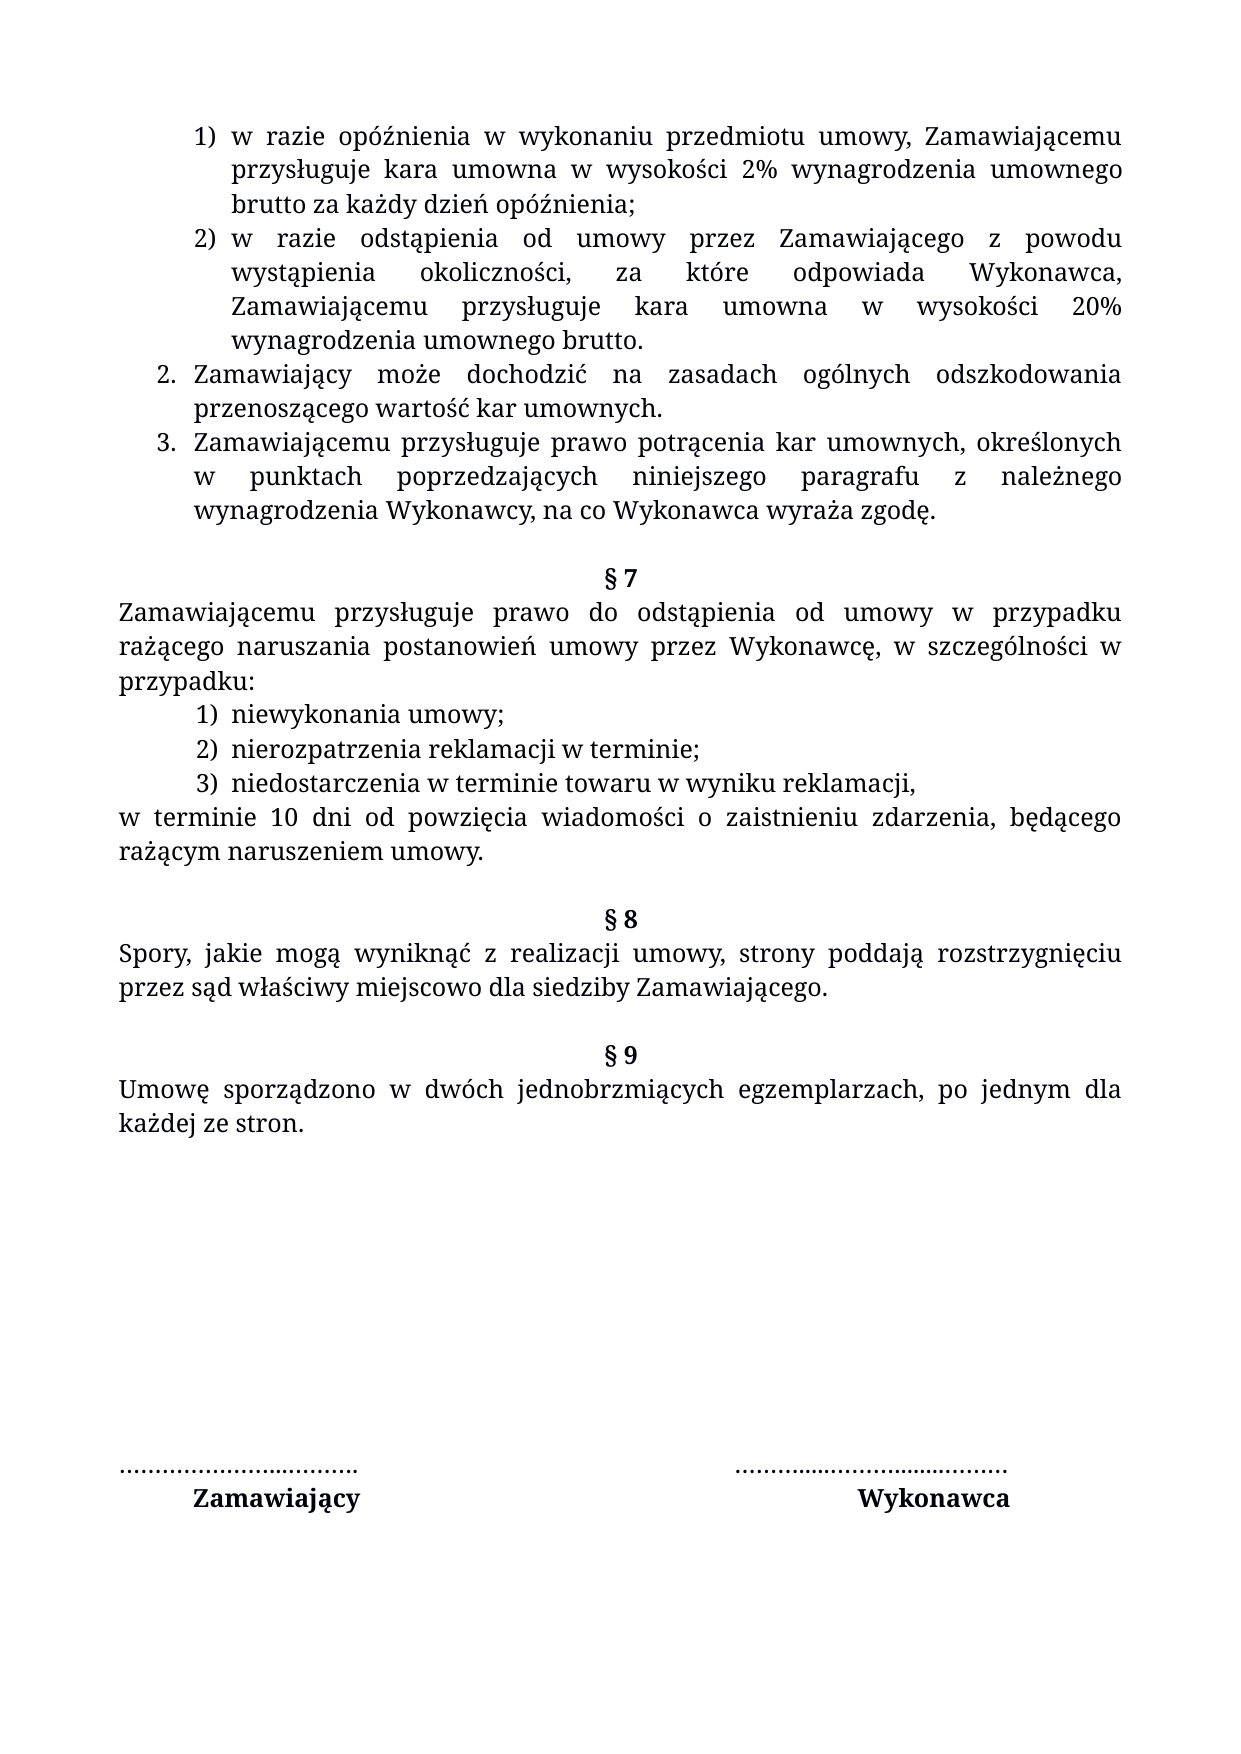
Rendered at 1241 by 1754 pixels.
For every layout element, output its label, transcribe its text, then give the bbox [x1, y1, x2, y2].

text Zamawiającemu przysługuje prawo do odstąpienia od umowy w przypadku rażącego naruszania postanowień umowy przez Wykonawcę, w szczególności w przypadku: [119, 595, 1123, 697]
list niedostarczenia w terminie towaru w wyniku reklamacji, [196, 765, 1123, 799]
text Zamawiający Wykonawca [119, 1481, 1123, 1515]
text Spory, jakie mogą wyniknąć z realizacji umowy, strony poddają rozstrzygnięciu przez sąd właściwy miejscowo dla siedziby Zamawiającego. [119, 936, 1123, 1004]
list niewykonania umowy; [196, 697, 1123, 731]
list w razie odstąpienia od umowy przez Zamawiającego z powodu wystąpienia okoliczności, za które odpowiada Wykonawca, Zamawiającemu przysługuje kara umowna w wysokości 20% wynagrodzenia umownego brutto. [194, 220, 1123, 357]
list w razie opóźnienia w wykonaniu przedmiotu umowy, Zamawiającemu przysługuje kara umowna w wysokości 2% wynagrodzenia umownego brutto za każdy dzień opóźnienia; [194, 118, 1123, 220]
text § 9 [119, 1038, 1123, 1072]
text § 7 [119, 561, 1123, 595]
text …………………...………. ……….....………........……… [119, 1447, 1123, 1481]
text § 8 [119, 902, 1123, 936]
text w terminie 10 dni od powzięcia wiadomości o zaistnieniu zdarzenia, będącego rażącym naruszeniem umowy. [119, 799, 1123, 867]
text Umowę sporządzono w dwóch jednobrzmiących egzemplarzach, po jednym dla każdej ze stron. [119, 1072, 1123, 1140]
list nierozpatrzenia reklamacji w terminie; [196, 731, 1123, 765]
list Zamawiającemu przysługuje prawo potrącenia kar umownych, określonych w punktach poprzedzających niniejszego paragrafu z należnego wynagrodzenia Wykonawcy, na co Wykonawca wyraża zgodę. [156, 425, 1123, 527]
list Zamawiający może dochodzić na zasadach ogólnych odszkodowania przenoszącego wartość kar umownych. [156, 357, 1123, 425]
